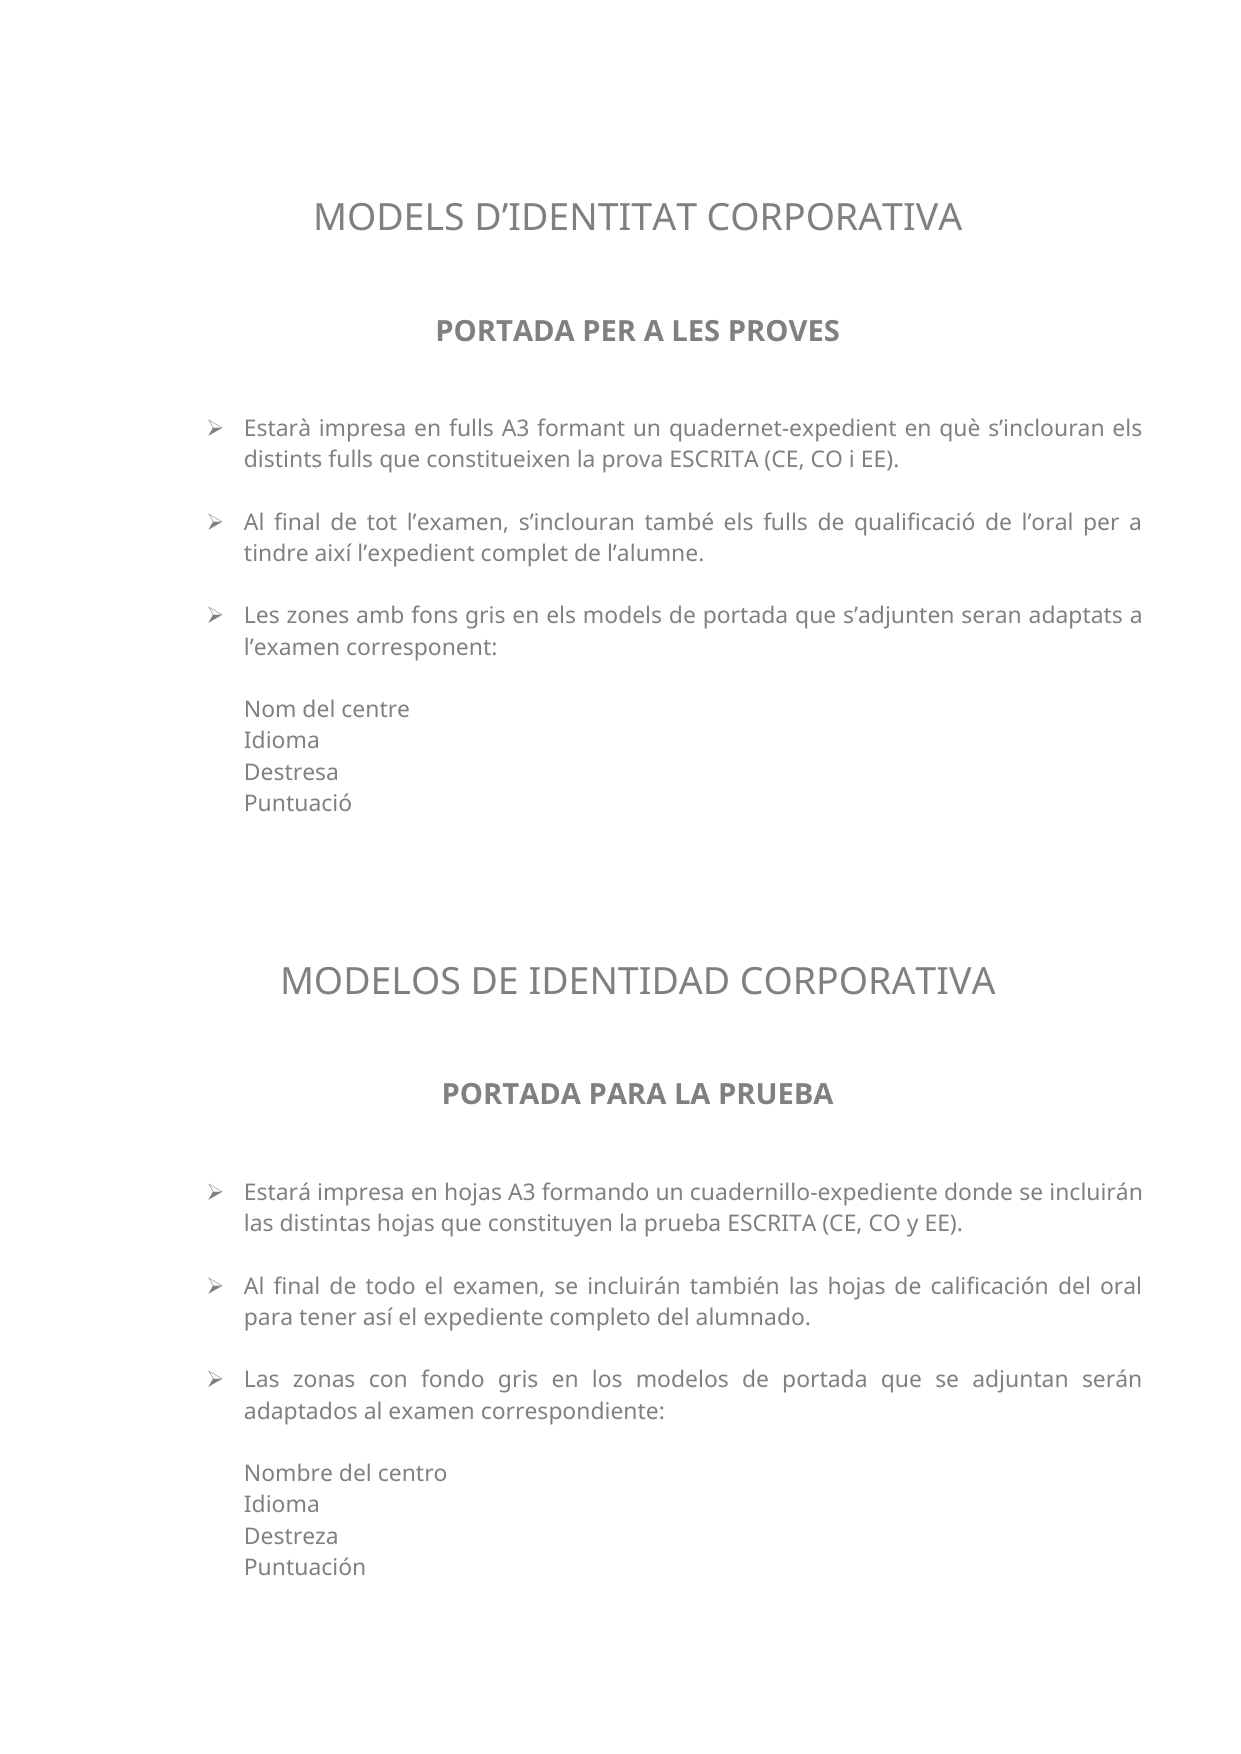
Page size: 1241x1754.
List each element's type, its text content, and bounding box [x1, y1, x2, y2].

text Nombre del centro [244, 1457, 1144, 1488]
list Les zones amb fons gris en els models de portada que s’adjunten seran adaptats a l’examen corresponent: [206, 599, 1144, 662]
list Al final de todo el examen, se incluirán también las hojas de calificación del oral para tener así el expediente completo del alumnado. [206, 1269, 1144, 1332]
text Puntuació [244, 787, 1144, 818]
list Estarà impresa en fulls A3 formant un quadernet-expedient en què s’inclouran els distints fulls que constitueixen la prova ESCRITA (CE, CO i EE). [206, 412, 1144, 474]
list Las zonas con fondo gris en los modelos de portada que se adjuntan serán adaptados al examen correspondiente: [206, 1363, 1144, 1426]
list Al final de tot l’examen, s’inclouran també els fulls de qualificació de l’oral per a tindre així l’expedient complet de l’alumne. [206, 506, 1144, 568]
list Estará impresa en hojas A3 formando un cuadernillo-expediente donde se incluirán las distintas hojas que constituyen la prueba ESCRITA (CE, CO y EE). [206, 1176, 1144, 1238]
text PORTADA PARA LA PRUEBA [131, 1074, 1144, 1113]
text MODELOS DE IDENTIDAD CORPORATIVA [131, 954, 1144, 1006]
text Puntuación [244, 1551, 1144, 1582]
text Destresa [244, 756, 1144, 787]
text Destreza [244, 1519, 1144, 1551]
text Idioma [244, 1488, 1144, 1519]
text PORTADA PER A LES PROVES [131, 310, 1144, 349]
text Idioma [244, 724, 1144, 756]
text MODELS D’IDENTITAT CORPORATIVA [131, 191, 1144, 242]
text Nom del centre [244, 693, 1144, 724]
